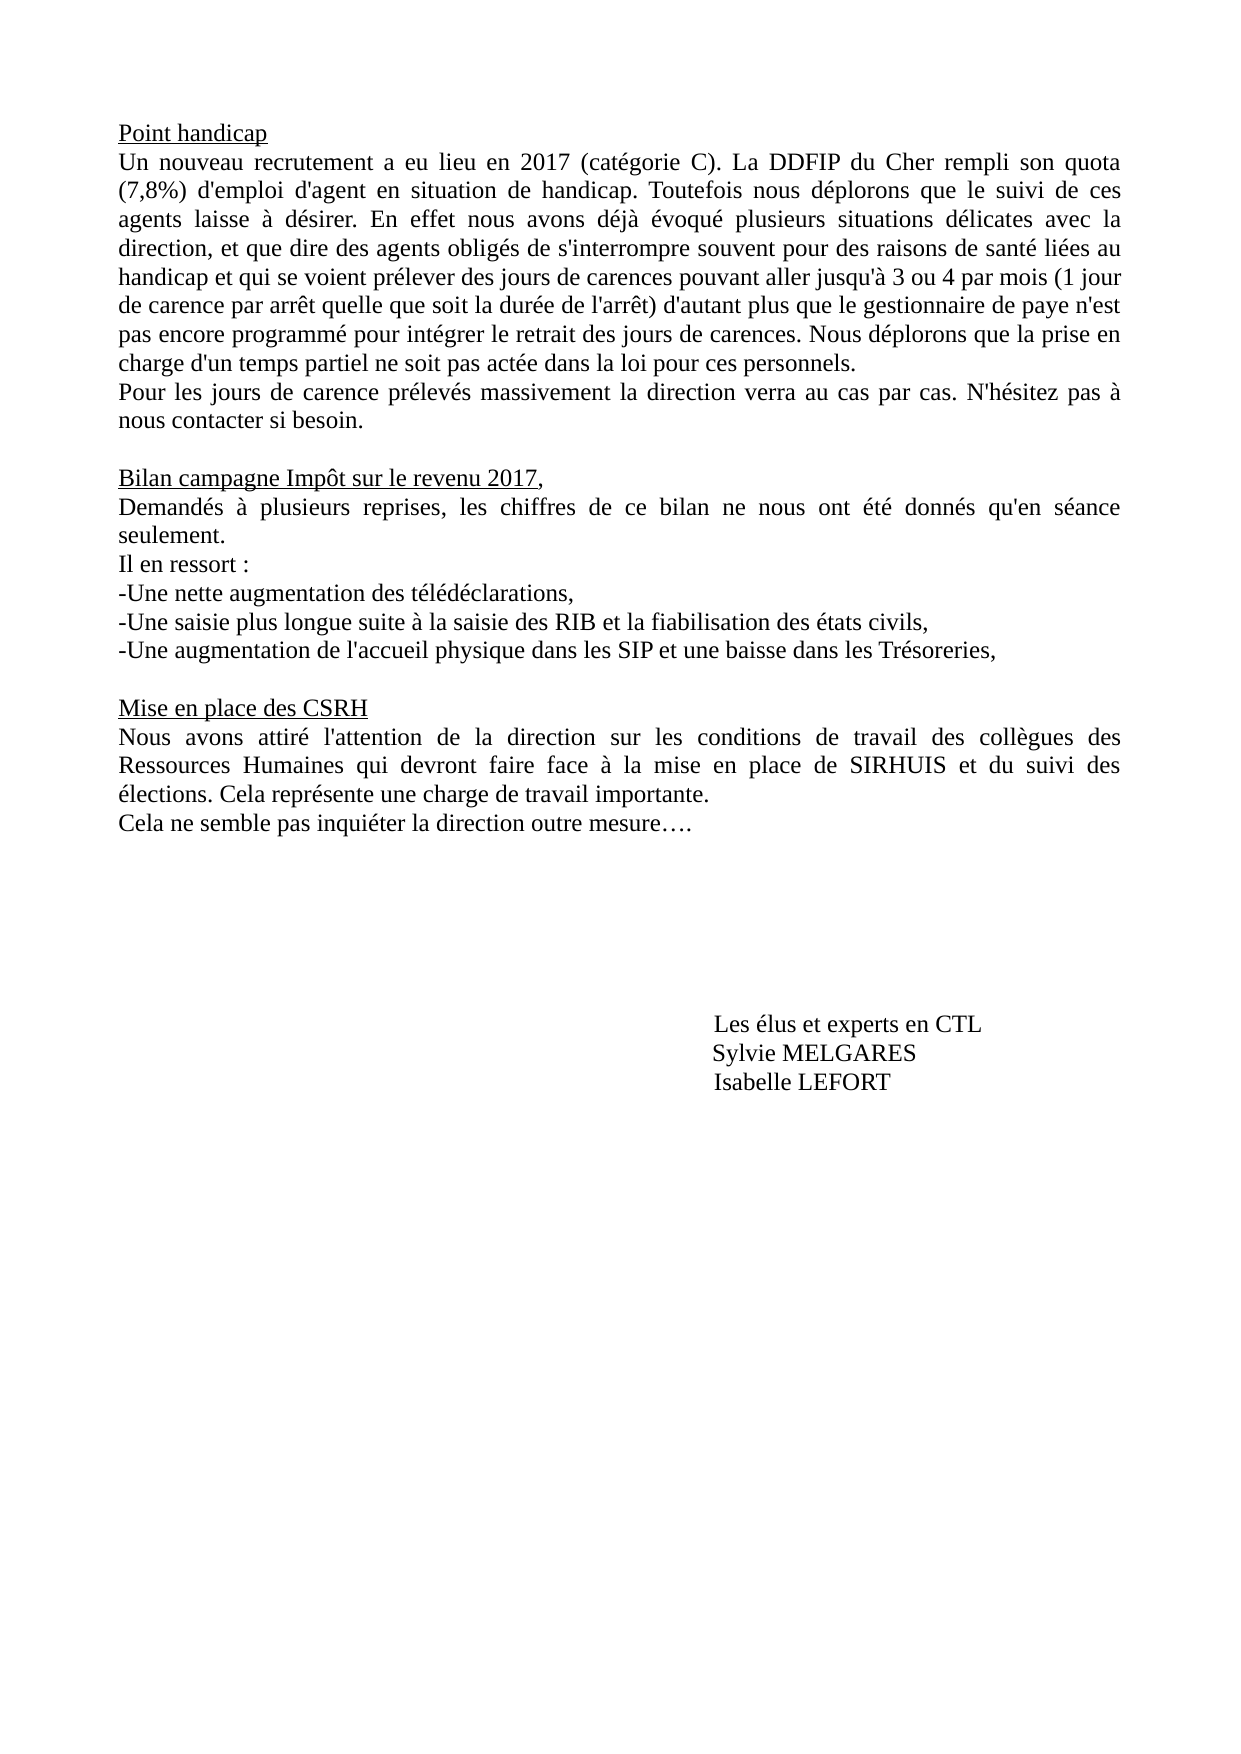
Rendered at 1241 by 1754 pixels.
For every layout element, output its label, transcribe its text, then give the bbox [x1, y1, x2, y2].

text Bilan campagne Impôt sur le revenu 2017, [118, 463, 1122, 492]
text Demandés à plusieurs reprises, les chiffres de ce bilan ne nous ont été donnés qu'en séance seulement. [118, 492, 1122, 549]
text Nous avons attiré l'attention de la direction sur les conditions de travail des collègues des Ressources Humaines qui devront faire face à la mise en place de SIRHUIS et du suivi des élections. Cela représente une charge de travail importante. [118, 722, 1122, 808]
text -Une nette augmentation des télédéclarations, [118, 578, 1122, 607]
text Un nouveau recrutement a eu lieu en 2017 (catégorie C). La DDFIP du Cher rempli son quota (7,8%) d'emploi d'agent en situation de handicap. Toutefois nous déplorons que le suivi de ces agents laisse à désirer. En effet nous avons déjà évoqué plusieurs situations délicates avec la direction, et que dire des agents obligés de s'interrompre souvent pour des raisons de santé liées au handicap et qui se voient prélever des jours de carences pouvant aller jusqu'à 3 ou 4 par mois (1 jour de carence par arrêt quelle que soit la durée de l'arrêt) d'autant plus que le gestionnaire de paye n'est pas encore programmé pour intégrer le retrait des jours de carences. Nous déplorons que la prise en charge d'un temps partiel ne soit pas actée dans la loi pour ces personnels. [118, 147, 1122, 377]
text Il en ressort : [118, 549, 1122, 578]
text -Une augmentation de l'accueil physique dans les SIP et une baisse dans les Trésoreries, [118, 636, 1122, 664]
text -Une saisie plus longue suite à la saisie des RIB et la fiabilisation des états civils, [118, 607, 1122, 636]
text Isabelle LEFORT [118, 1067, 1122, 1096]
text Mise en place des CSRH [118, 693, 1122, 722]
text Point handicap [118, 118, 1122, 147]
text Les élus et experts en CTL [118, 1009, 1122, 1038]
text Sylvie MELGARES [118, 1038, 1122, 1067]
text Cela ne semble pas inquiéter la direction outre mesure…. [118, 808, 1122, 837]
text Pour les jours de carence prélevés massivement la direction verra au cas par cas. N'hésitez pas à nous contacter si besoin. [118, 377, 1122, 434]
